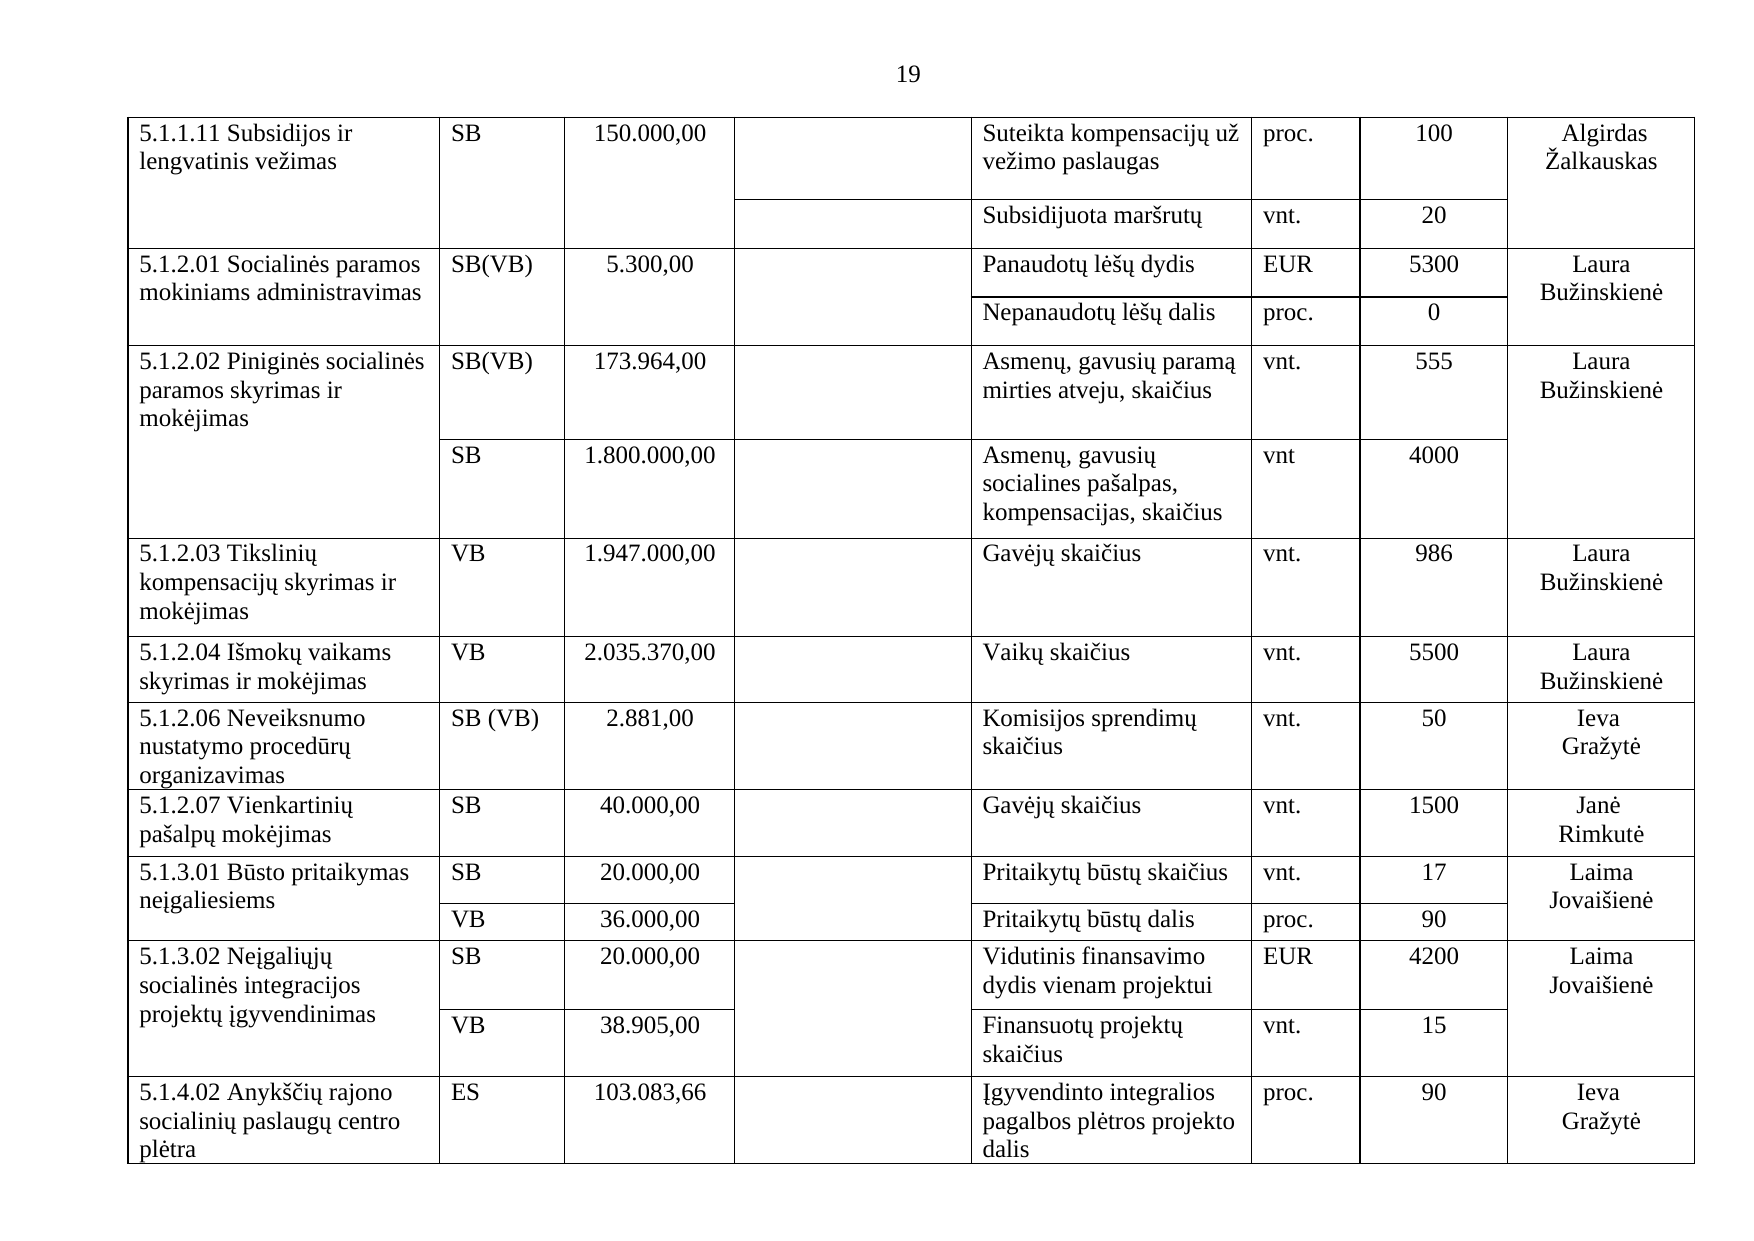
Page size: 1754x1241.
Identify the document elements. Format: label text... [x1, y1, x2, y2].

table_cell Laima Jovaišienė [1508, 857, 1694, 940]
table_cell [735, 857, 971, 940]
table_cell VB [440, 539, 564, 636]
table_cell SB(VB) [440, 249, 564, 345]
table_cell 20.000,00 [565, 941, 734, 1009]
table_cell SB [440, 118, 564, 248]
table_cell 100 [1361, 118, 1507, 199]
table_cell proc. [1252, 1077, 1359, 1163]
table_cell 50 [1361, 703, 1507, 789]
table_cell Laura Bužinskienė [1508, 539, 1694, 636]
table_cell 5.1.3.02 Neįgaliųjų socialinės integracijos projektų įgyvendinimas [129, 941, 439, 1076]
table_cell Įgyvendinto integralios pagalbos plėtros projekto dalis [972, 1077, 1251, 1163]
table_cell Asmenų, gavusių paramą mirties atveju, skaičius [972, 346, 1251, 439]
table_cell 2.881,00 [565, 703, 734, 789]
table_cell 90 [1361, 904, 1507, 940]
table_cell 5.1.3.01 Būsto pritaikymas neįgaliesiems [129, 857, 439, 940]
table_cell 1500 [1361, 790, 1507, 856]
table_cell EUR [1252, 249, 1359, 296]
table_cell SB [440, 857, 564, 903]
table_cell Gavėjų skaičius [972, 790, 1251, 856]
table_cell 1.947.000,00 [565, 539, 734, 636]
table_cell 20 [1361, 200, 1507, 248]
table_cell Laura Bužinskienė [1508, 249, 1694, 345]
table_cell [735, 1077, 971, 1163]
table_cell Laima Jovaišienė [1508, 941, 1694, 1076]
table_cell Algirdas Žalkauskas [1508, 118, 1694, 248]
table_cell 5.1.2.01 Socialinės paramos mokiniams administravimas [129, 249, 439, 345]
table_cell [735, 941, 971, 1076]
table_cell Pritaikytų būstų dalis [972, 904, 1251, 940]
table_cell 5.1.2.04 Išmokų vaikams skyrimas ir mokėjimas [129, 637, 439, 702]
table_cell Panaudotų lėšų dydis [972, 249, 1251, 296]
table_cell VB [440, 904, 564, 940]
table_cell EUR [1252, 941, 1359, 1009]
table_cell 5.1.2.06 Neveiksnumo nustatymo procedūrų organizavimas [129, 703, 439, 789]
table_cell Laura Bužinskienė [1508, 346, 1694, 537]
table_cell vnt. [1252, 539, 1359, 636]
table_cell SB [440, 440, 564, 537]
table_cell 173.964,00 [565, 346, 734, 439]
table_cell 986 [1361, 539, 1507, 636]
table_cell ES [440, 1077, 564, 1163]
table_cell 40.000,00 [565, 790, 734, 856]
table_cell vnt. [1252, 1010, 1359, 1076]
table_cell proc. [1252, 298, 1359, 345]
table_cell Finansuotų projektų skaičius [972, 1010, 1251, 1076]
table_cell SB (VB) [440, 703, 564, 789]
table_cell 15 [1361, 1010, 1507, 1076]
table_cell Vaikų skaičius [972, 637, 1251, 702]
table_cell [735, 118, 971, 199]
table_cell [735, 346, 971, 409]
table_cell [735, 790, 971, 856]
table_cell Pritaikytų būstų skaičius [972, 857, 1251, 903]
table_cell 5.1.2.02 Piniginės socialinės paramos skyrimas ir mokėjimas [129, 346, 439, 537]
table_cell Asmenų, gavusių socialines pašalpas, kompensacijas, skaičius [972, 440, 1251, 537]
table_cell 90 [1361, 1077, 1507, 1163]
table_cell Vidutinis finansavimo dydis vienam projektui [972, 941, 1251, 1009]
table_cell [735, 637, 971, 702]
table_cell 2.035.370,00 [565, 637, 734, 702]
table_cell 5300 [1361, 249, 1507, 296]
table_cell 38.905,00 [565, 1010, 734, 1076]
table_cell SB(VB) [440, 346, 564, 439]
table_cell 5.300,00 [565, 249, 734, 345]
table_cell proc. [1252, 118, 1359, 199]
table_cell Nepanaudotų lėšų dalis [972, 298, 1251, 345]
table_cell [735, 539, 971, 636]
table_cell SB [440, 790, 564, 856]
table_cell 1.800.000,00 [565, 440, 734, 537]
table_cell VB [440, 1010, 564, 1076]
table_cell vnt. [1252, 857, 1359, 903]
table_cell Subsidijuota maršrutų [972, 200, 1251, 248]
table_cell vnt. [1252, 637, 1359, 702]
table_cell 17 [1361, 857, 1507, 903]
table_cell 555 [1361, 346, 1507, 439]
table_cell Laura Bužinskienė [1508, 637, 1694, 702]
table_cell VB [440, 637, 564, 702]
table_cell 5.1.2.07 Vienkartinių pašalpų mokėjimas [129, 790, 439, 856]
table_cell [735, 703, 971, 789]
table_cell vnt. [1252, 703, 1359, 789]
table_cell Suteikta kompensacijų už vežimo paslaugas [972, 118, 1251, 199]
table_cell vnt. [1252, 200, 1359, 248]
table_cell proc. [1252, 904, 1359, 940]
table_cell 4000 [1361, 440, 1507, 537]
table_cell [735, 440, 971, 537]
table_cell 4200 [1361, 941, 1507, 1009]
table_cell 20.000,00 [565, 857, 734, 903]
table_cell 0 [1361, 298, 1507, 345]
table_cell [735, 200, 971, 248]
table_cell Komisijos sprendimų skaičius [972, 703, 1251, 789]
table_cell vnt [1252, 440, 1359, 537]
table_cell Ieva Gražytė [1508, 703, 1694, 789]
table_cell vnt. [1252, 790, 1359, 856]
table_cell 5.1.2.03 Tikslinių kompensacijų skyrimas ir mokėjimas [129, 539, 439, 636]
table_cell [735, 249, 971, 296]
table_cell 5.1.1.11 Subsidijos ir lengvatinis vežimas [129, 118, 439, 248]
table_cell 5500 [1361, 637, 1507, 702]
table_cell 103.083,66 [565, 1077, 734, 1163]
table_cell [735, 296, 971, 345]
table_cell 5.1.4.02 Anykščių rajono socialinių paslaugų centro plėtra [129, 1077, 439, 1163]
table_cell Janė Rimkutė [1508, 790, 1694, 856]
table_cell vnt. [1252, 346, 1359, 439]
table_cell 150.000,00 [565, 118, 734, 248]
table_cell 36.000,00 [565, 904, 734, 940]
table_cell SB [440, 941, 564, 1009]
table_cell Gavėjų skaičius [972, 539, 1251, 636]
table_cell [735, 409, 971, 439]
table_cell Ieva Gražytė [1508, 1077, 1694, 1163]
